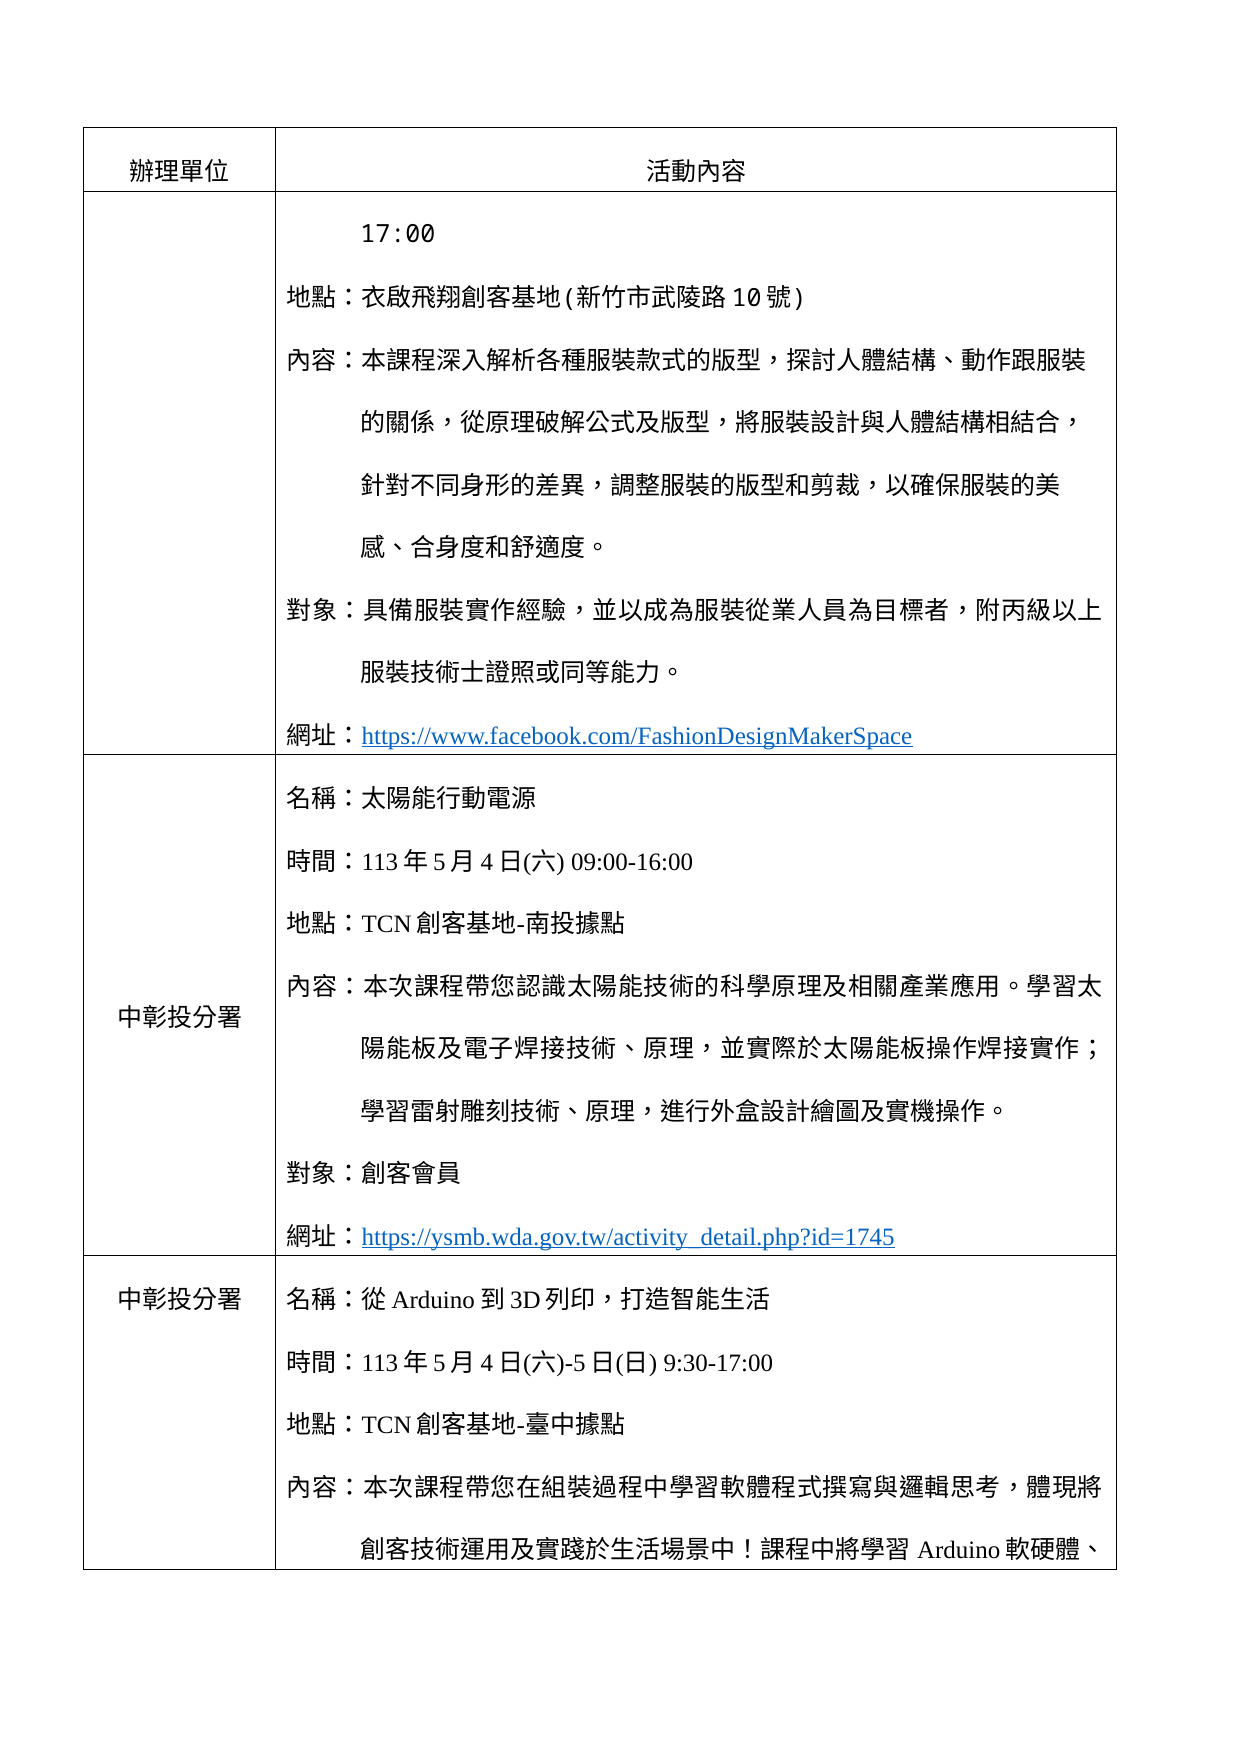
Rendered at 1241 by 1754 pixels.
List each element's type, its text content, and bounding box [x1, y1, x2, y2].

table_cell 17:00 地點：衣啟飛翔創客基地(新竹市武陵路10號) 內容：本課程深入解析各種服裝款式的版型，探討人體結構、動作跟服裝的關係，從原理破解公式及版型，將服裝設計與人體結構相結合，針對不同身形的差異，調整服裝的版型和剪裁，以確保服裝的美感、合身度和舒適度。 對象：具備服裝實作經驗，並以成為服裝從業人員為目標者，附丙級以上服裝技術士證照或同等能力。 網址：https://www.facebook.com/FashionDesignMakerSpace [276, 192, 1116, 754]
table_header 辦理單位 [84, 128, 275, 191]
table_cell [84, 192, 275, 754]
table_cell 中彰投分署 [84, 755, 275, 1255]
table_cell 名稱：從Arduino到3D列印，打造智能生活 時間：113年5月4日(六)-5日(日) 9:30-17:00 地點：TCN創客基地-臺中據點 內容：本次課程帶您在組裝過程中學習軟體程式撰寫與邏輯思考，體現將創客技術運用及實踐於生活場景中！課程中將學習Arduino軟硬體、 [276, 1256, 1116, 1569]
table_cell 名稱：太陽能行動電源 時間：113年5月4日(六) 09:00-16:00 地點：TCN創客基地-南投據點 內容：本次課程帶您認識太陽能技術的科學原理及相關產業應用。學習太陽能板及電子焊接技術、原理，並實際於太陽能板操作焊接實作；學習雷射雕刻技術、原理，進行外盒設計繪圖及實機操作。 對象：創客會員 網址：https://ysmb.wda.gov.tw/activity_detail.php?id=1745 [276, 755, 1116, 1255]
table_cell 中彰投分署 [84, 1256, 275, 1569]
table_header 活動內容 [276, 128, 1116, 191]
